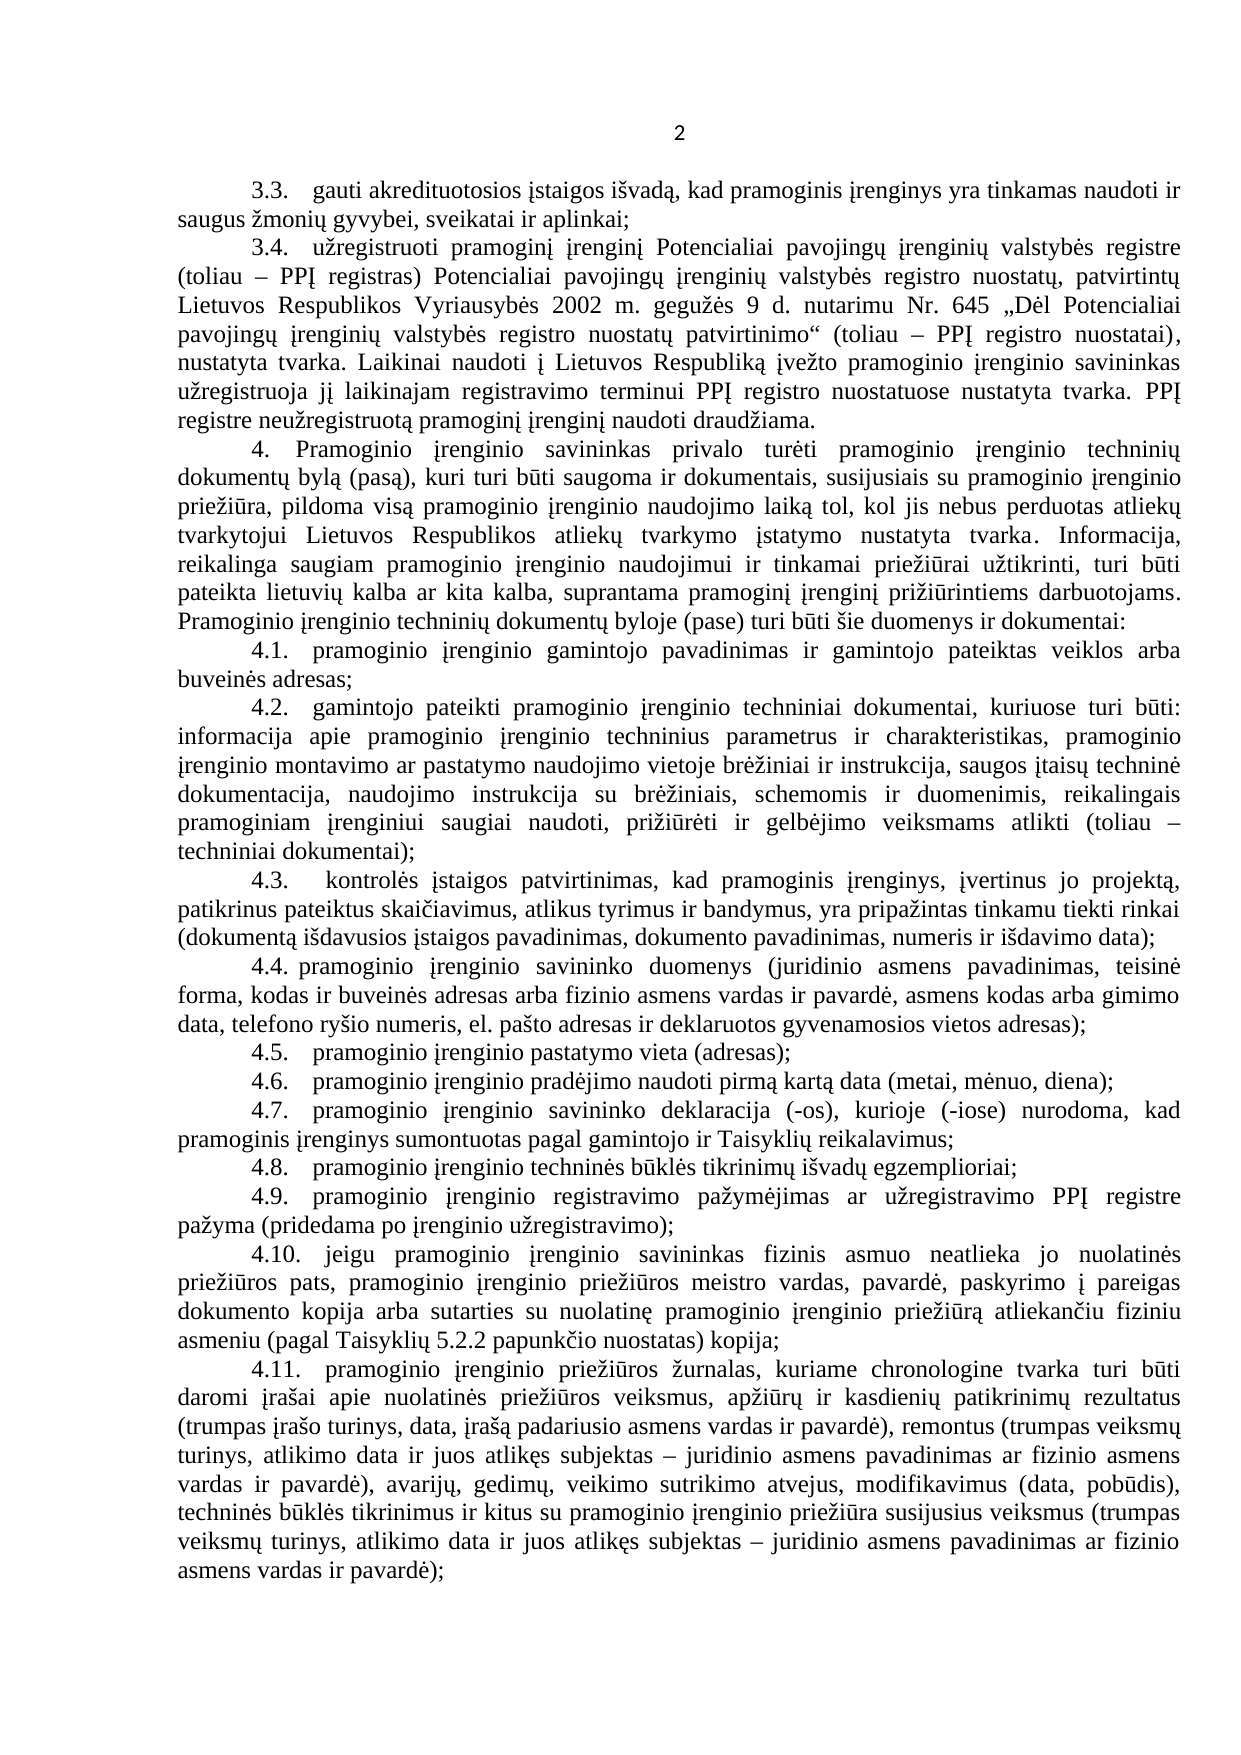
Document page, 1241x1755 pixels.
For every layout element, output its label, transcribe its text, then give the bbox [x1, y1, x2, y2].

text 3.4. užregistruoti pramoginį įrenginį Potencialiai pavojingų įrenginių valstybės registre (toliau – PPĮ registras) Potencialiai pavojingų įrenginių valstybės registro nuostatų, patvirtintų Lietuvos Respublikos Vyriausybės 2002 m. gegužės 9 d. nutarimu Nr. 645 „Dėl Potencialiai pavojingų įrenginių valstybės registro nuostatų patvirtinimo“ (toliau – PPĮ registro nuostatai), nustatyta tvarka. Laikinai naudoti į Lietuvos Respubliką įvežto pramoginio įrenginio savininkas užregistruoja jį laikinajam registravimo terminui PPĮ registro nuostatuose nustatyta tvarka. PPĮ registre neužregistruotą pramoginį įrenginį naudoti draudžiama. [177, 232, 1181, 434]
text 4.9. pramoginio įrenginio registravimo pažymėjimas ar užregistravimo PPĮ registre pažyma (pridedama po įrenginio užregistravimo); [177, 1181, 1181, 1239]
text 4.5. pramoginio įrenginio pastatymo vieta (adresas); [177, 1037, 1181, 1066]
text 4.10. jeigu pramoginio įrenginio savininkas fizinis asmuo neatlieka jo nuolatinės priežiūros pats, pramoginio įrenginio priežiūros meistro vardas, pavardė, paskyrimo į pareigas dokumento kopija arba sutarties su nuolatinę pramoginio įrenginio priežiūrą atliekančiu fiziniu asmeniu (pagal Taisyklių 5.2.2 papunkčio nuostatas) kopija; [177, 1239, 1181, 1354]
text 4.4. pramoginio įrenginio savininko duomenys (juridinio asmens pavadinimas, teisinė forma, kodas ir buveinės adresas arba fizinio asmens vardas ir pavardė, asmens kodas arba gimimo data, telefono ryšio numeris, el. pašto adresas ir deklaruotos gyvenamosios vietos adresas); [177, 951, 1181, 1037]
text 4.3. kontrolės įstaigos patvirtinimas, kad pramoginis įrenginys, įvertinus jo projektą, patikrinus pateiktus skaičiavimus, atlikus tyrimus ir bandymus, yra pripažintas tinkamu tiekti rinkai (dokumentą išdavusios įstaigos pavadinimas, dokumento pavadinimas, numeris ir išdavimo data); [177, 865, 1181, 951]
text 4.8. pramoginio įrenginio techninės būklės tikrinimų išvadų egzemplioriai; [177, 1152, 1181, 1181]
text 4.2. gamintojo pateikti pramoginio įrenginio techniniai dokumentai, kuriuose turi būti: informacija apie pramoginio įrenginio techninius parametrus ir charakteristikas, pramoginio įrenginio montavimo ar pastatymo naudojimo vietoje brėžiniai ir instrukcija, saugos įtaisų techninė dokumentacija, naudojimo instrukcija su brėžiniais, schemomis ir duomenimis, reikalingais pramoginiam įrenginiui saugiai naudoti, prižiūrėti ir gelbėjimo veiksmams atlikti (toliau ‒ techniniai dokumentai); [177, 692, 1181, 865]
text 3.3. gauti akredituotosios įstaigos išvadą, kad pramoginis įrenginys yra tinkamas naudoti ir saugus žmonių gyvybei, sveikatai ir aplinkai; [177, 175, 1181, 232]
text 4.1. pramoginio įrenginio gamintojo pavadinimas ir gamintojo pateiktas veiklos arba buveinės adresas; [177, 635, 1181, 692]
text 4. Pramoginio įrenginio savininkas privalo turėti pramoginio įrenginio techninių dokumentų bylą (pasą), kuri turi būti saugoma ir dokumentais, susijusiais su pramoginio įrenginio priežiūra, pildoma visą pramoginio įrenginio naudojimo laiką tol, kol jis nebus perduotas atliekų tvarkytojui Lietuvos Respublikos atliekų tvarkymo įstatymo nustatyta tvarka. Informacija, reikalinga saugiam pramoginio įrenginio naudojimui ir tinkamai priežiūrai užtikrinti, turi būti pateikta lietuvių kalba ar kita kalba, suprantama pramoginį įrenginį prižiūrintiems darbuotojams. Pramoginio įrenginio techninių dokumentų byloje (pase) turi būti šie duomenys ir dokumentai: [177, 434, 1181, 635]
text 4.7. pramoginio įrenginio savininko deklaracija (-os), kurioje (-iose) nurodoma, kad pramoginis įrenginys sumontuotas pagal gamintojo ir Taisyklių reikalavimus; [177, 1095, 1181, 1152]
text 4.11. pramoginio įrenginio priežiūros žurnalas, kuriame chronologine tvarka turi būti daromi įrašai apie nuolatinės priežiūros veiksmus, apžiūrų ir kasdienių patikrinimų rezultatus (trumpas įrašo turinys, data, įrašą padariusio asmens vardas ir pavardė), remontus (trumpas veiksmų turinys, atlikimo data ir juos atlikęs subjektas – juridinio asmens pavadinimas ar fizinio asmens vardas ir pavardė), avarijų, gedimų, veikimo sutrikimo atvejus, modifikavimus (data, pobūdis), techninės būklės tikrinimus ir kitus su pramoginio įrenginio priežiūra susijusius veiksmus (trumpas veiksmų turinys, atlikimo data ir juos atlikęs subjektas – juridinio asmens pavadinimas ar fizinio asmens vardas ir pavardė); [177, 1354, 1181, 1584]
text 4.6. pramoginio įrenginio pradėjimo naudoti pirmą kartą data (metai, mėnuo, diena); [177, 1066, 1181, 1095]
